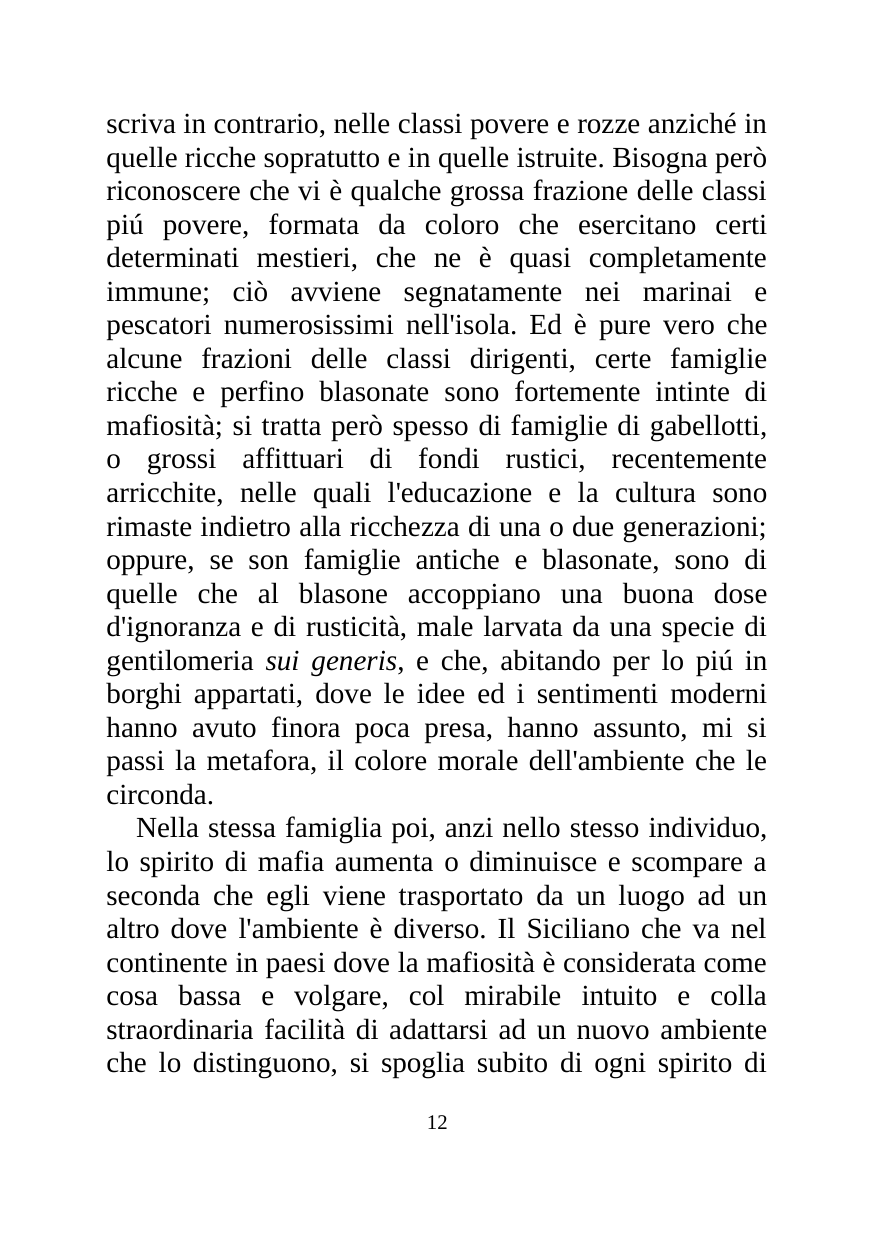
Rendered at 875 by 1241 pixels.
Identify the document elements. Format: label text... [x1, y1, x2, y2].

text Nella stessa famiglia poi, anzi nello stesso individuo, lo spirito di mafia aumenta o diminuisce e scompare a seconda che egli viene trasportato da un luogo ad un altro dove l'ambiente è diverso. Il Siciliano che va nel continente in paesi dove la mafiosità è considerata come cosa bassa e volgare, col mirabile intuito e colla straordinaria facilità di adattarsi ad un nuovo ambiente che lo distinguono, si spoglia subito di ogni spirito di [106, 811, 768, 1079]
text scriva in contrario, nelle classi povere e rozze anziché in quelle ricche sopratutto e in quelle istruite. Bisogna però riconoscere che vi è qualche grossa frazione delle classi piú povere, formata da coloro che esercitano certi determinati mestieri, che ne è quasi completamente immune; ciò avviene segnatamente nei marinai e pescatori numerosissimi nell'isola. Ed è pure vero che alcune frazioni delle classi dirigenti, certe famiglie ricche e perfino blasonate sono fortemente intinte di mafiosità; si tratta però spesso di famiglie di gabellotti, o grossi affittuari di fondi rustici, recentemente arricchite, nelle quali l'educazione e la cultura sono rimaste indietro alla ricchezza di una o due generazioni; oppure, se son famiglie antiche e blasonate, sono di quelle che al blasone accoppiano una buona dose d'ignoranza e di rusticità, male larvata da una specie di gentilomeria sui generis, e che, abitando per lo piú in borghi appartati, dove le idee ed i sentimenti moderni hanno avuto finora poca presa, hanno assunto, mi si passi la metafora, il colore morale dell'ambiente che le circonda. [106, 106, 768, 811]
